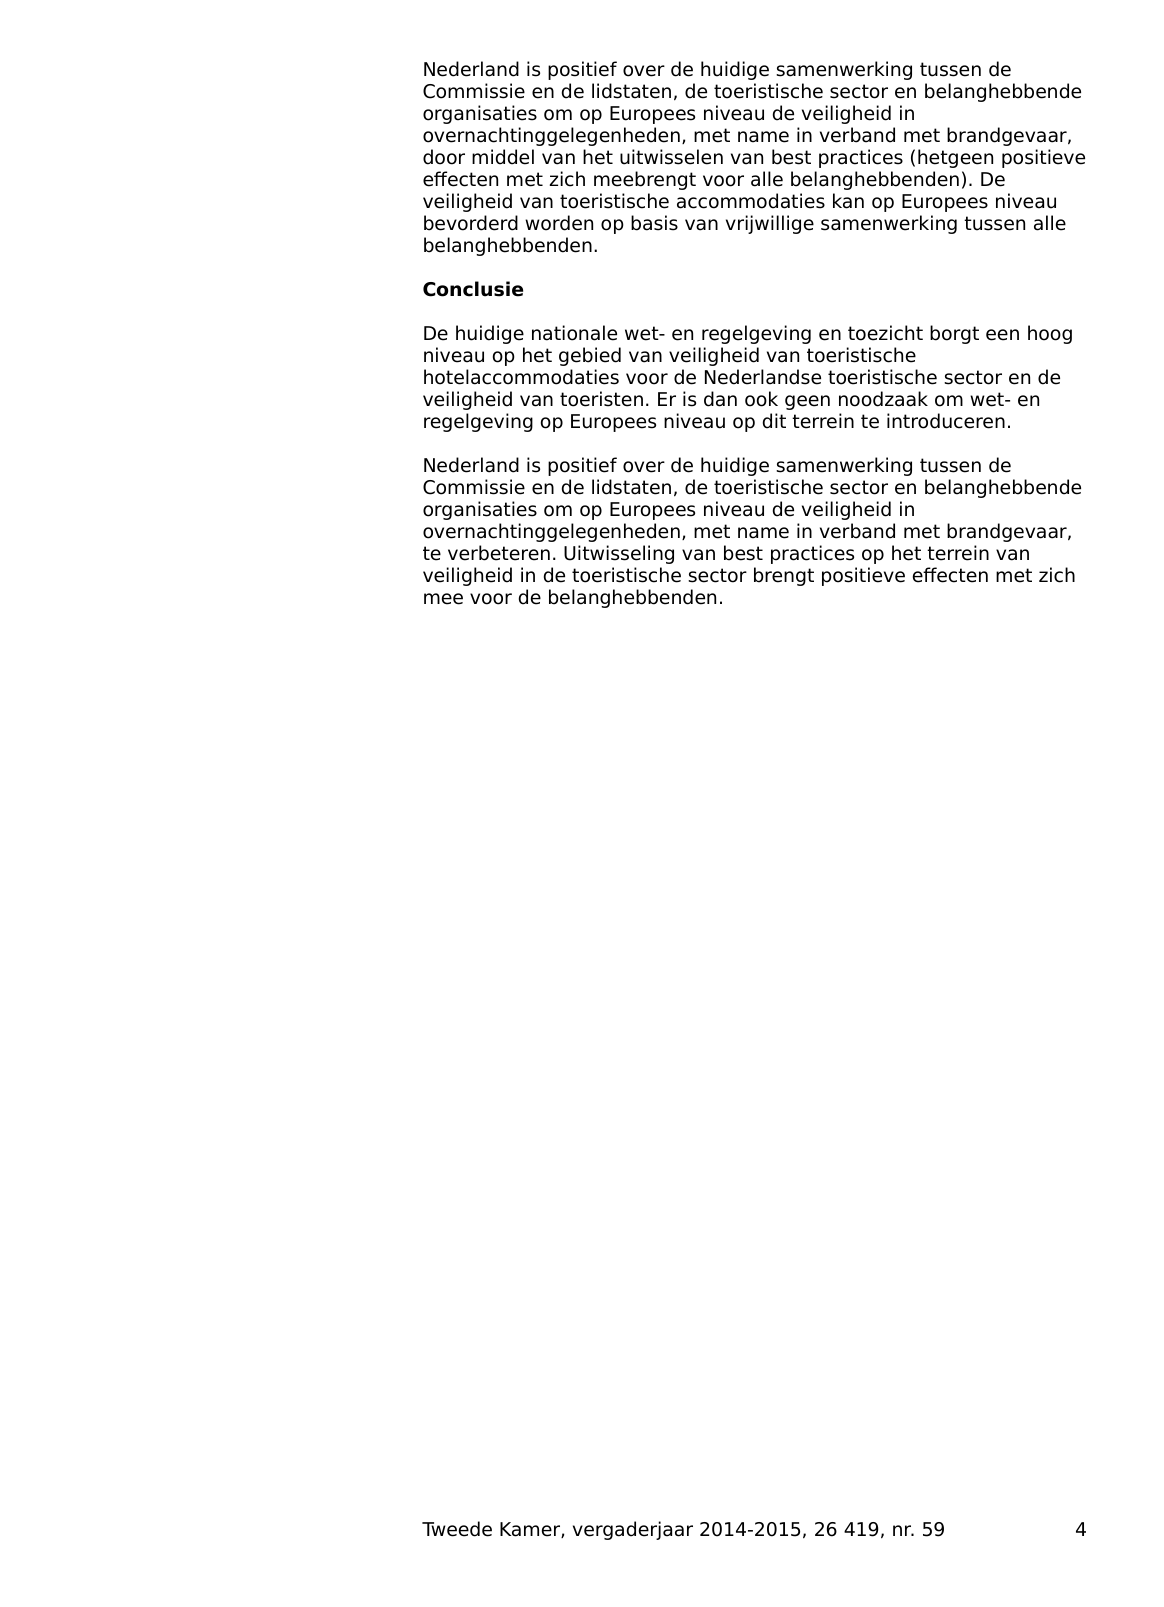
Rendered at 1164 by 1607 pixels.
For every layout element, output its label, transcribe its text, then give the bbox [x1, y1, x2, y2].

text De huidige nationale wet- en regelgeving en toezicht borgt een hoog niveau op het gebied van veiligheid van toeristische hotelaccommodaties voor de Nederlandse toeristische sector en de veiligheid van toeristen. Er is dan ook geen noodzaak om wet- en regelgeving op Europees niveau op dit terrein te introduceren. [422, 323, 1087, 433]
text Nederland is positief over de huidige samenwerking tussen de Commissie en de lidstaten, de toeristische sector en belanghebbende organisaties om op Europees niveau de veiligheid in overnachtinggelegenheden, met name in verband met brandgevaar, te verbeteren. Uitwisseling van best practices op het terrein van veiligheid in de toeristische sector brengt positieve effecten met zich mee voor de belanghebbenden. [422, 455, 1087, 609]
text Nederland is positief over de huidige samenwerking tussen de Commissie en de lidstaten, de toeristische sector en belanghebbende organisaties om op Europees niveau de veiligheid in overnachtinggelegenheden, met name in verband met brandgevaar, door middel van het uitwisselen van best practices (hetgeen positieve effecten met zich meebrengt voor alle belanghebbenden). De veiligheid van toeristische accommodaties kan op Europees niveau bevorderd worden op basis van vrijwillige samenwerking tussen alle belanghebbenden. [422, 59, 1087, 257]
subtitle Conclusie [422, 279, 1087, 301]
